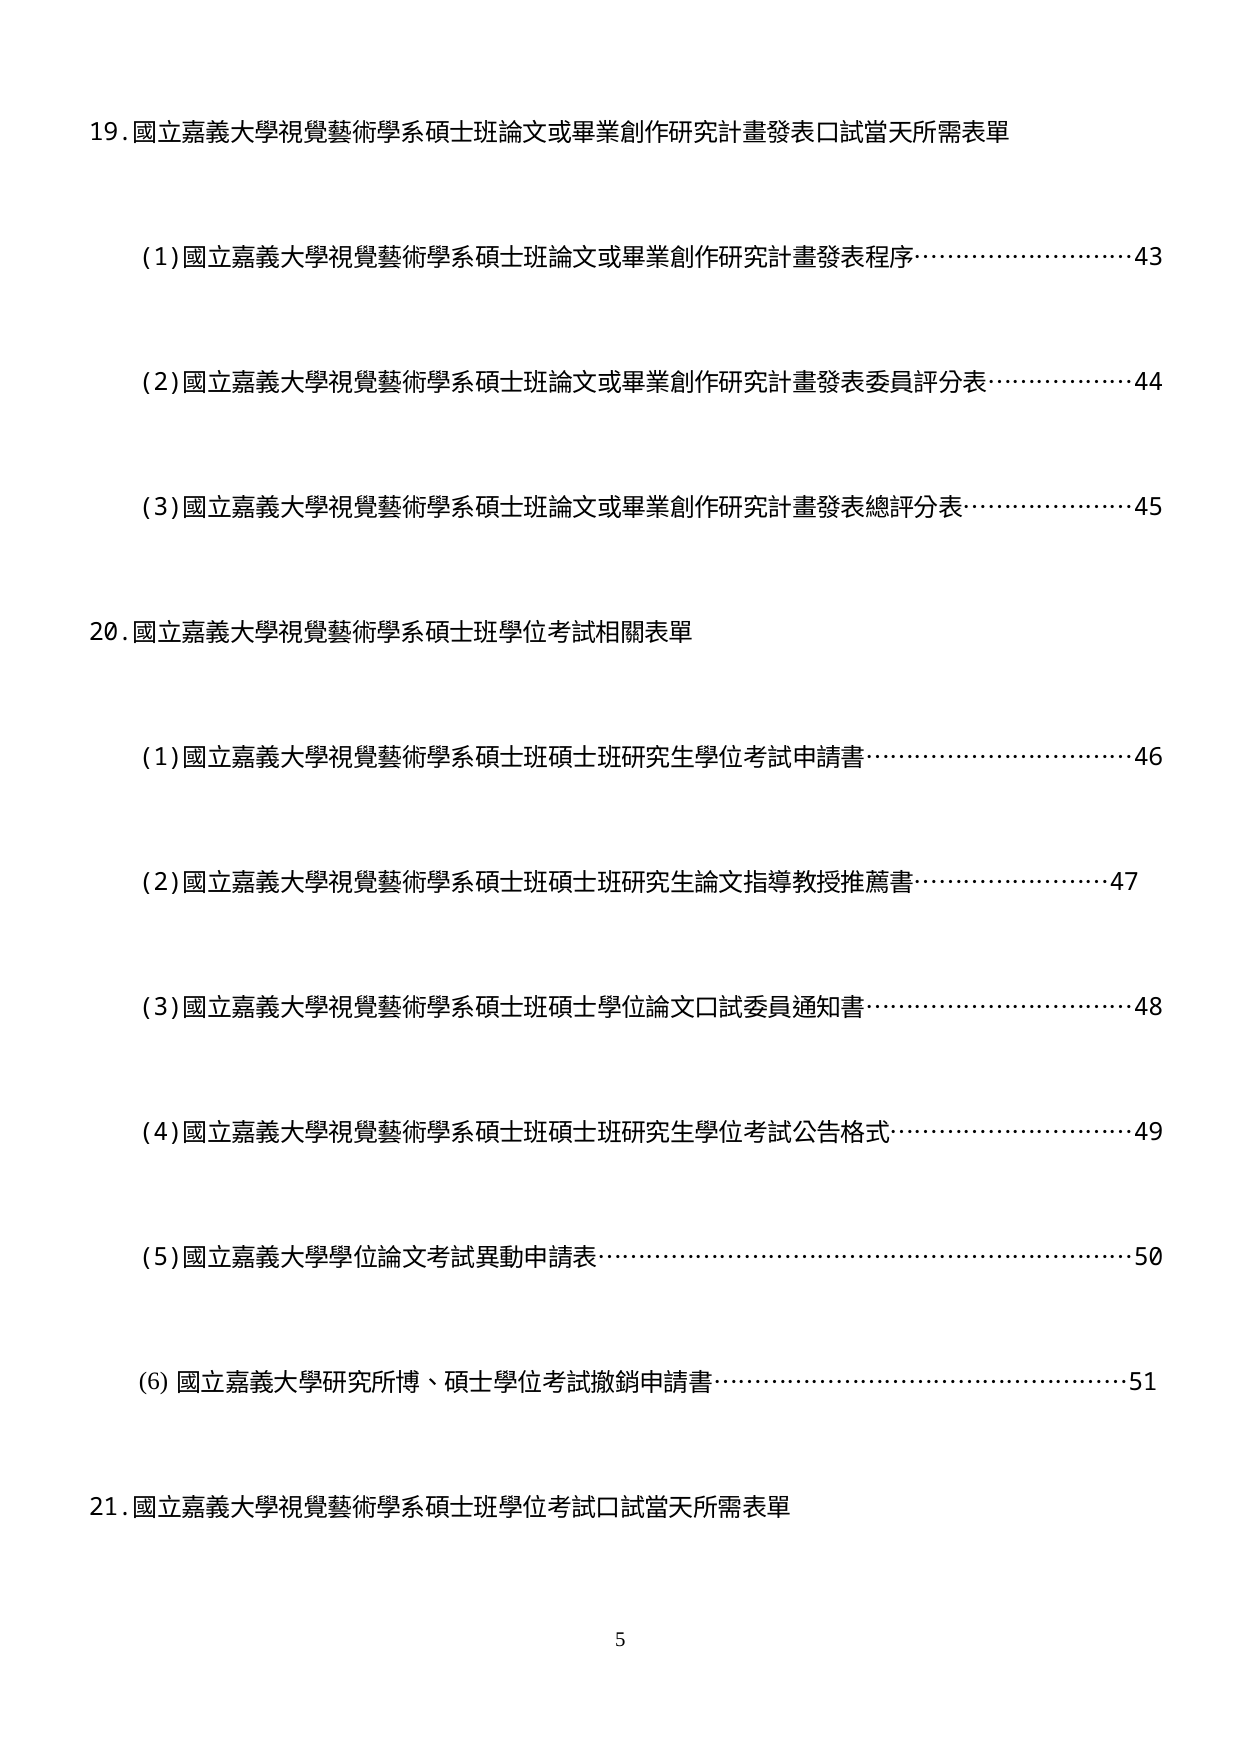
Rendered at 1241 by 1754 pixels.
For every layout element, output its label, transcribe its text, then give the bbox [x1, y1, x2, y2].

list 國立嘉義大學視覺藝術學系碩士班學位考試口試當天所需表單 [89, 1464, 1166, 1526]
list 國立嘉義大學學位論文考試異動申請表…………………………………………………………50 [139, 1214, 1166, 1276]
list 國立嘉義大學研究所博、碩士學位考試撤銷申請書……………………………………………51 [139, 1339, 1166, 1401]
list 國立嘉義大學視覺藝術學系碩士班碩士班研究生學位考試申請書……………………………46 [139, 714, 1166, 776]
list 國立嘉義大學視覺藝術學系碩士班碩士班研究生學位考試公告格式…………………………49 [139, 1089, 1166, 1151]
list 國立嘉義大學視覺藝術學系碩士班論文或畢業創作研究計畫發表口試當天所需表單 [89, 89, 1166, 151]
list 國立嘉義大學視覺藝術學系碩士班學位考試相關表單 [89, 589, 1166, 651]
list 國立嘉義大學視覺藝術學系碩士班論文或畢業創作研究計畫發表總評分表…………………45 [139, 464, 1166, 526]
list 國立嘉義大學視覺藝術學系碩士班碩士班研究生論文指導教授推薦書……………………47 [139, 839, 1166, 901]
list 國立嘉義大學視覺藝術學系碩士班碩士學位論文口試委員通知書……………………………48 [139, 964, 1166, 1026]
list 國立嘉義大學視覺藝術學系碩士班論文或畢業創作研究計畫發表委員評分表………………44 [139, 339, 1166, 401]
list 國立嘉義大學視覺藝術學系碩士班論文或畢業創作研究計畫發表程序………………………43 [139, 214, 1166, 276]
